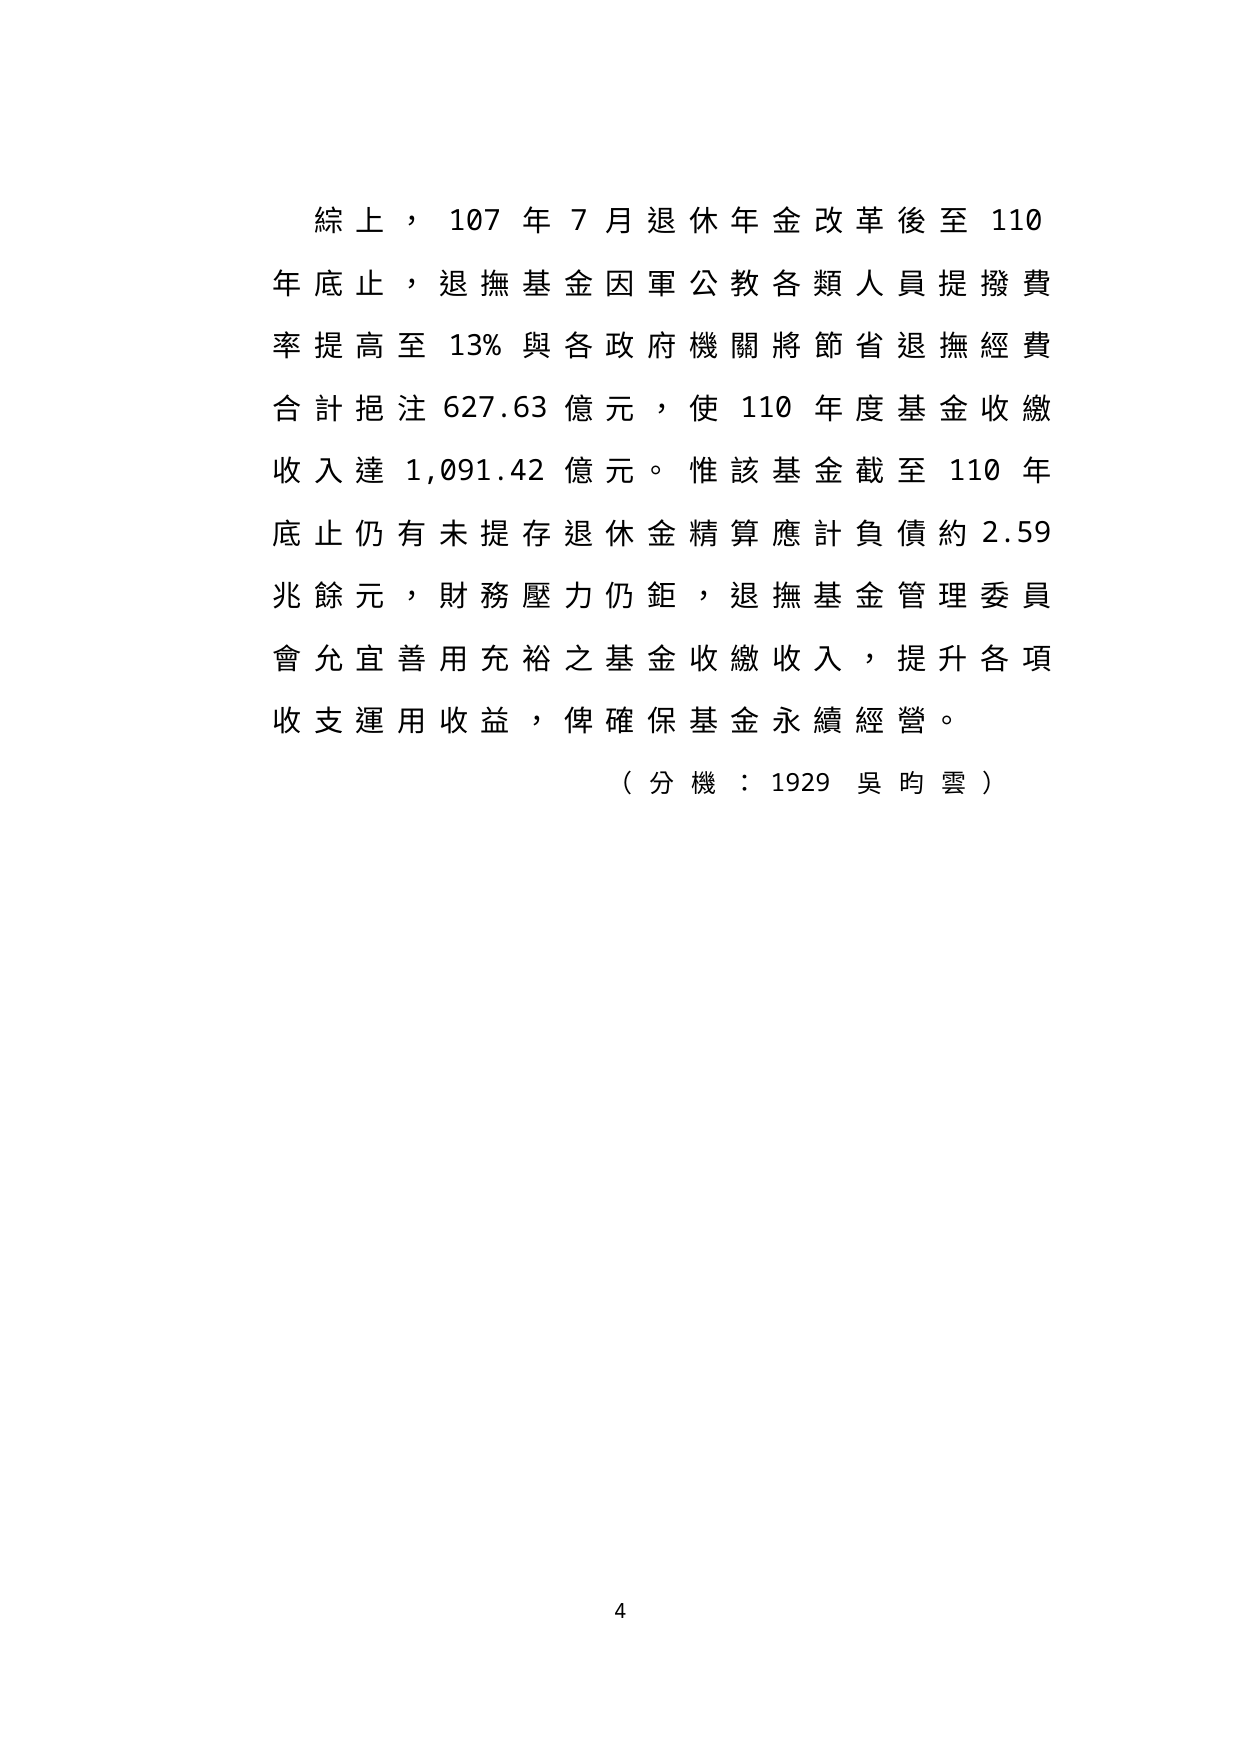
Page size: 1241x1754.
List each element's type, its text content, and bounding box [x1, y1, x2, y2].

text （分機：1929 吳昀雲） [183, 740, 1058, 802]
text 綜上，107年7月退休年金改革後至110年底止，退撫基金因軍公教各類人員提撥費率提高至13%與各政府機關將節省退撫經費合計挹注627.63億元，使110年度基金收繳收入達1,091.42億元。惟該基金截至110年底止仍有未提存退休金精算應計負債約2.59兆餘元，財務壓力仍鉅，退撫基金管理委員會允宜善用充裕之基金收繳收入，提升各項收支運用收益，俾確保基金永續經營。 [242, 177, 1058, 740]
